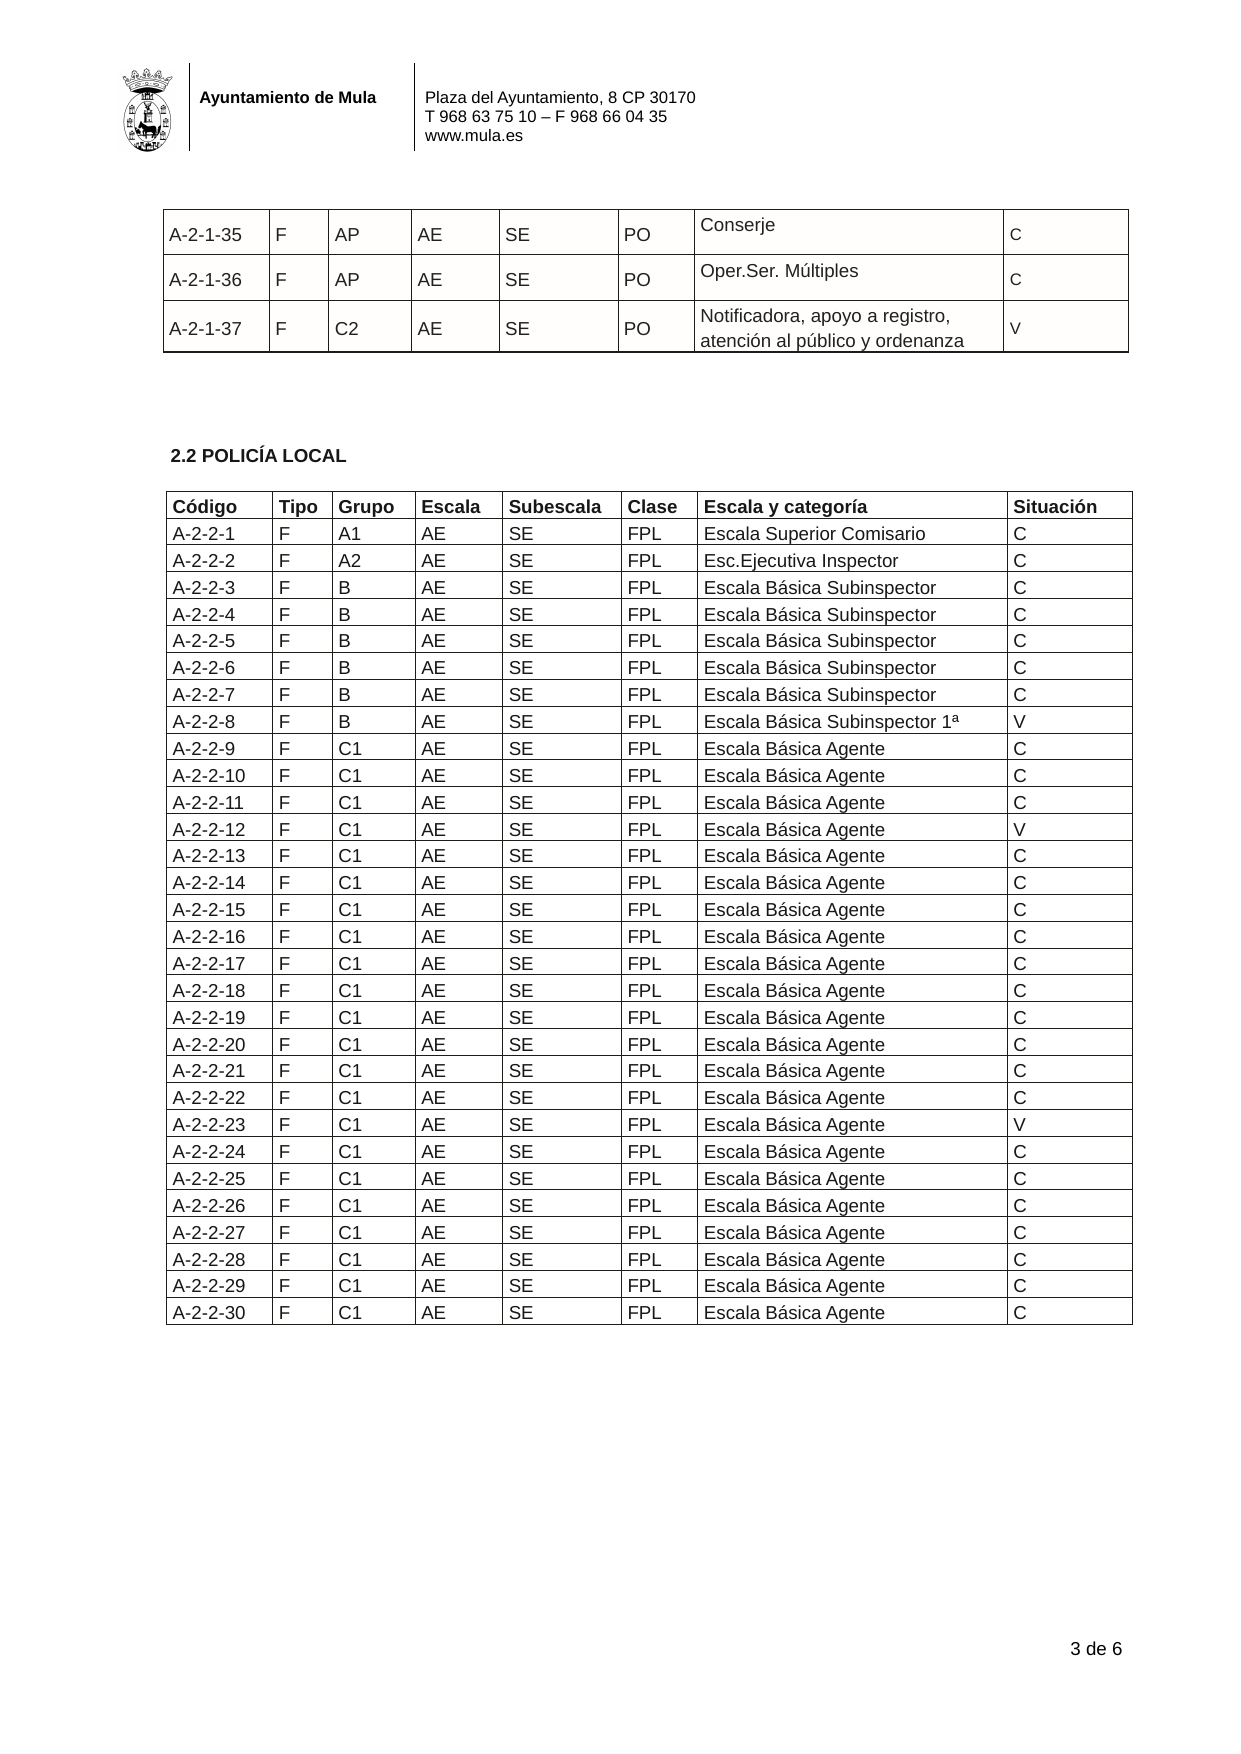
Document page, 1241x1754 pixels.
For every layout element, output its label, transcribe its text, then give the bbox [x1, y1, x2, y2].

table_cell F [273, 519, 332, 544]
table_cell SE [503, 949, 621, 974]
table_cell A-2-2-19 [167, 1002, 272, 1028]
table_cell V [1008, 707, 1132, 732]
table_cell A-2-2-8 [167, 707, 272, 732]
table_cell AE [416, 975, 502, 1001]
table_cell AE [416, 1217, 502, 1243]
table_cell A-2-2-16 [167, 922, 272, 947]
table_header Grupo [333, 492, 415, 517]
table_cell C [1008, 895, 1132, 921]
table_cell C1 [333, 1110, 415, 1136]
table_cell SE [503, 1056, 621, 1082]
table_cell Conserje [695, 210, 1003, 254]
table_cell C [1008, 975, 1132, 1001]
table_cell A-2-2-7 [167, 680, 272, 706]
table_cell F [273, 787, 332, 813]
table_cell A-2-2-27 [167, 1217, 272, 1243]
table_cell A-2-2-10 [167, 760, 272, 786]
table_cell F [273, 814, 332, 840]
table_cell AE [416, 1298, 502, 1324]
table_cell C [1008, 841, 1132, 867]
table_cell A-2-2-14 [167, 868, 272, 894]
table_cell A-2-2-12 [167, 814, 272, 840]
table_cell C [1008, 572, 1132, 598]
table_cell A-2-2-20 [167, 1029, 272, 1055]
table_cell F [273, 1137, 332, 1162]
table_cell F [273, 1217, 332, 1243]
table_cell F [273, 626, 332, 652]
table_cell SE [503, 895, 621, 921]
table_cell C [1004, 255, 1128, 300]
table_cell F [270, 301, 328, 351]
table_cell A-2-1-35 [164, 210, 269, 254]
table_cell C1 [333, 1137, 415, 1162]
table_header Situación [1008, 492, 1132, 517]
table_cell C1 [333, 895, 415, 921]
table_cell Escala Básica Agente [698, 922, 1007, 947]
table_cell FPL [622, 1110, 697, 1136]
table_cell C1 [333, 1217, 415, 1243]
table_cell Escala Básica Agente [698, 1217, 1007, 1243]
table_cell F [273, 1271, 332, 1297]
table_cell C1 [333, 814, 415, 840]
table_cell C1 [333, 841, 415, 867]
table_cell C [1004, 210, 1128, 254]
table_cell FPL [622, 1137, 697, 1162]
table_cell Escala Básica Agente [698, 868, 1007, 894]
table_cell AE [416, 519, 502, 544]
table_cell Escala Básica Agente [698, 1002, 1007, 1028]
table_cell AE [416, 1083, 502, 1109]
table_cell Escala Básica Agente [698, 760, 1007, 786]
table_cell Escala Básica Subinspector [698, 572, 1007, 598]
table_cell SE [503, 922, 621, 947]
table_cell SE [500, 210, 618, 254]
table_cell C1 [333, 1029, 415, 1055]
table_cell C [1008, 734, 1132, 759]
table_cell Oper.Ser. Múltiples [695, 255, 1003, 300]
table_cell FPL [622, 1164, 697, 1189]
table_cell C [1008, 519, 1132, 544]
table_cell AE [412, 255, 499, 300]
table_cell F [273, 1190, 332, 1216]
table_cell C1 [333, 787, 415, 813]
table_cell Escala Básica Subinspector [698, 626, 1007, 652]
table_cell A-2-2-6 [167, 653, 272, 679]
table_cell FPL [622, 599, 697, 625]
table_cell A-2-2-17 [167, 949, 272, 974]
table_cell SE [503, 1083, 621, 1109]
table_cell AE [412, 210, 499, 254]
table_cell SE [503, 760, 621, 786]
table_cell AE [416, 680, 502, 706]
table_cell C [1008, 1002, 1132, 1028]
table_cell F [273, 545, 332, 571]
table_cell SE [503, 841, 621, 867]
table_cell AE [416, 545, 502, 571]
table_cell C [1008, 1271, 1132, 1297]
table_cell Escala Básica Subinspector [698, 680, 1007, 706]
table_cell V [1008, 1110, 1132, 1136]
table_cell FPL [622, 895, 697, 921]
table_cell C [1008, 868, 1132, 894]
table_cell SE [503, 545, 621, 571]
table_cell SE [503, 787, 621, 813]
table_cell Escala Básica Agente [698, 1271, 1007, 1297]
table_cell B [333, 707, 415, 732]
table_cell C1 [333, 1002, 415, 1028]
table_cell A-2-2-23 [167, 1110, 272, 1136]
table_cell AP [329, 255, 411, 300]
table_cell B [333, 680, 415, 706]
table_cell C1 [333, 868, 415, 894]
table_cell AE [416, 760, 502, 786]
table_cell Escala Básica Agente [698, 841, 1007, 867]
table_cell AE [416, 1190, 502, 1216]
table_cell F [273, 1083, 332, 1109]
table_cell Escala Básica Agente [698, 734, 1007, 759]
table_cell Escala Básica Agente [698, 1164, 1007, 1189]
table_cell AE [416, 572, 502, 598]
table_cell AE [412, 301, 499, 351]
table_cell C1 [333, 760, 415, 786]
table_cell A-2-2-9 [167, 734, 272, 759]
table_cell C [1008, 1056, 1132, 1082]
table_cell Escala Básica Agente [698, 975, 1007, 1001]
table_cell F [273, 1002, 332, 1028]
table_cell Esc.Ejecutiva Inspector [698, 545, 1007, 571]
table_cell AE [416, 922, 502, 947]
table_cell F [273, 1056, 332, 1082]
table_cell Escala Básica Agente [698, 1244, 1007, 1270]
table_cell A-2-2-30 [167, 1298, 272, 1324]
table_cell SE [503, 734, 621, 759]
picture [117, 68, 177, 153]
table_cell SE [503, 975, 621, 1001]
table_cell C [1008, 1083, 1132, 1109]
table_cell F [273, 680, 332, 706]
table_cell AE [416, 868, 502, 894]
table_cell A-2-2-25 [167, 1164, 272, 1189]
table_cell SE [503, 1164, 621, 1189]
table_cell FPL [622, 680, 697, 706]
table_cell FPL [622, 1190, 697, 1216]
table_cell C1 [333, 949, 415, 974]
table_header Escala [416, 492, 502, 517]
table_cell F [273, 1244, 332, 1270]
table_cell SE [503, 1298, 621, 1324]
table_cell FPL [622, 1298, 697, 1324]
table_cell Escala Básica Subinspector [698, 653, 1007, 679]
table_cell C [1008, 760, 1132, 786]
table_cell C1 [333, 1083, 415, 1109]
table_cell F [273, 760, 332, 786]
table_cell C1 [333, 922, 415, 947]
table_cell F [273, 841, 332, 867]
table_cell SE [503, 1271, 621, 1297]
table_cell AE [416, 1002, 502, 1028]
table_cell FPL [622, 841, 697, 867]
table_cell C [1008, 545, 1132, 571]
table_cell SE [500, 255, 618, 300]
table_cell FPL [622, 1002, 697, 1028]
table_cell SE [503, 626, 621, 652]
table_cell F [273, 1298, 332, 1324]
table_cell A-2-2-24 [167, 1137, 272, 1162]
table_cell SE [503, 1110, 621, 1136]
table_cell AP [329, 210, 411, 254]
table_cell A-2-2-15 [167, 895, 272, 921]
table_cell F [273, 1029, 332, 1055]
table_cell C [1008, 1217, 1132, 1243]
table_cell A-2-2-18 [167, 975, 272, 1001]
table_cell FPL [622, 626, 697, 652]
table_cell F [273, 922, 332, 947]
table_cell B [333, 626, 415, 652]
table_cell Escala Básica Agente [698, 787, 1007, 813]
table_cell AE [416, 949, 502, 974]
table_cell B [333, 653, 415, 679]
table_cell SE [503, 868, 621, 894]
table_cell FPL [622, 868, 697, 894]
table_cell A-2-2-4 [167, 599, 272, 625]
table_cell C2 [329, 301, 411, 351]
table_cell F [273, 895, 332, 921]
table_cell SE [503, 1244, 621, 1270]
table_cell C [1008, 1164, 1132, 1189]
table_cell C [1008, 1298, 1132, 1324]
table_cell AE [416, 1056, 502, 1082]
table_cell FPL [622, 653, 697, 679]
table_cell F [273, 868, 332, 894]
table_cell AE [416, 707, 502, 732]
table_cell FPL [622, 922, 697, 947]
table_cell A-2-2-21 [167, 1056, 272, 1082]
table_cell Escala Básica Subinspector 1ª [698, 707, 1007, 732]
table_cell C [1008, 1244, 1132, 1270]
table_cell FPL [622, 1271, 697, 1297]
table_cell C [1008, 1190, 1132, 1216]
table_cell FPL [622, 572, 697, 598]
table_cell AE [416, 841, 502, 867]
table_cell F [273, 1110, 332, 1136]
table_cell FPL [622, 734, 697, 759]
table_cell AE [416, 1110, 502, 1136]
table_cell FPL [622, 545, 697, 571]
table_cell C1 [333, 1271, 415, 1297]
table_cell PO [619, 301, 694, 351]
table_cell A-2-2-13 [167, 841, 272, 867]
table_cell C1 [333, 1244, 415, 1270]
table_cell AE [416, 653, 502, 679]
table_cell C1 [333, 975, 415, 1001]
table_cell AE [416, 599, 502, 625]
table_cell V [1004, 301, 1128, 351]
table_cell SE [500, 301, 618, 351]
table_cell AE [416, 814, 502, 840]
table_cell SE [503, 1190, 621, 1216]
table_cell C [1008, 1029, 1132, 1055]
table_cell C [1008, 922, 1132, 947]
table_header Código [167, 492, 272, 517]
table_cell FPL [622, 519, 697, 544]
table_cell Escala Básica Agente [698, 1056, 1007, 1082]
table_cell SE [503, 519, 621, 544]
table_cell SE [503, 680, 621, 706]
table_cell C [1008, 626, 1132, 652]
table_cell C [1008, 599, 1132, 625]
table_cell A-2-2-22 [167, 1083, 272, 1109]
table_cell Escala Básica Agente [698, 1190, 1007, 1216]
table_cell F [273, 949, 332, 974]
table_cell C [1008, 653, 1132, 679]
text 2.2 POLICÍA LOCAL [118, 444, 1122, 466]
table_cell SE [503, 1137, 621, 1162]
table_cell A-2-2-11 [167, 787, 272, 813]
table_cell AE [416, 787, 502, 813]
table_header Subescala [503, 492, 621, 517]
table_cell F [270, 210, 328, 254]
table_cell V [1008, 814, 1132, 840]
table_cell C1 [333, 1056, 415, 1082]
table_cell AE [416, 1271, 502, 1297]
table_cell Escala Básica Agente [698, 1110, 1007, 1136]
table_cell Escala Básica Agente [698, 949, 1007, 974]
table_header Tipo [273, 492, 332, 517]
table_cell C1 [333, 1164, 415, 1189]
table_cell AE [416, 1029, 502, 1055]
table_cell C1 [333, 734, 415, 759]
table_cell AE [416, 1244, 502, 1270]
table_cell Escala Básica Agente [698, 1083, 1007, 1109]
table_cell F [273, 734, 332, 759]
table_cell SE [503, 814, 621, 840]
table_cell FPL [622, 787, 697, 813]
table_header Clase [622, 492, 697, 517]
table_cell AE [416, 1137, 502, 1162]
table_cell F [273, 653, 332, 679]
table_cell C [1008, 680, 1132, 706]
table_cell A1 [333, 519, 415, 544]
table_cell B [333, 599, 415, 625]
table_cell C [1008, 1137, 1132, 1162]
table_cell A2 [333, 545, 415, 571]
table_cell F [273, 707, 332, 732]
table_cell F [273, 572, 332, 598]
table_cell SE [503, 1217, 621, 1243]
table_cell AE [416, 1164, 502, 1189]
table_cell A-2-2-28 [167, 1244, 272, 1270]
table_cell SE [503, 1002, 621, 1028]
table_cell A-2-2-29 [167, 1271, 272, 1297]
table_cell PO [619, 255, 694, 300]
table_cell FPL [622, 760, 697, 786]
table_header Escala y categoría [698, 492, 1007, 517]
table_cell A-2-2-5 [167, 626, 272, 652]
table_cell F [273, 975, 332, 1001]
table_cell A-2-1-36 [164, 255, 269, 300]
table_cell F [273, 1164, 332, 1189]
table_cell C [1008, 949, 1132, 974]
table_cell A-2-1-37 [164, 301, 269, 351]
table_cell FPL [622, 1217, 697, 1243]
table_cell Notificadora, apoyo a registro, atención al público y ordenanza [695, 301, 1003, 351]
table_cell SE [503, 653, 621, 679]
table_cell F [273, 599, 332, 625]
table_cell A-2-2-1 [167, 519, 272, 544]
table_cell Escala Básica Agente [698, 1137, 1007, 1162]
table_cell A-2-2-3 [167, 572, 272, 598]
table_cell AE [416, 626, 502, 652]
table_cell FPL [622, 707, 697, 732]
table_cell A-2-2-26 [167, 1190, 272, 1216]
table_cell C1 [333, 1298, 415, 1324]
table_cell A-2-2-2 [167, 545, 272, 571]
table_cell Escala Superior Comisario [698, 519, 1007, 544]
table_cell SE [503, 707, 621, 732]
table_cell Escala Básica Agente [698, 895, 1007, 921]
table_cell FPL [622, 1244, 697, 1270]
table_cell Escala Básica Agente [698, 1298, 1007, 1324]
table_cell FPL [622, 975, 697, 1001]
table_cell B [333, 572, 415, 598]
table_cell FPL [622, 1029, 697, 1055]
table_cell F [270, 255, 328, 300]
table_cell FPL [622, 1083, 697, 1109]
table_cell AE [416, 895, 502, 921]
table_cell Escala Básica Agente [698, 1029, 1007, 1055]
table_cell FPL [622, 949, 697, 974]
table_cell FPL [622, 814, 697, 840]
table_cell FPL [622, 1056, 697, 1082]
table_cell C [1008, 787, 1132, 813]
table_cell C1 [333, 1190, 415, 1216]
table_cell Escala Básica Subinspector [698, 599, 1007, 625]
table_cell SE [503, 572, 621, 598]
table_cell SE [503, 599, 621, 625]
table_cell AE [416, 734, 502, 759]
table_cell Escala Básica Agente [698, 814, 1007, 840]
table_cell PO [619, 210, 694, 254]
table_cell SE [503, 1029, 621, 1055]
